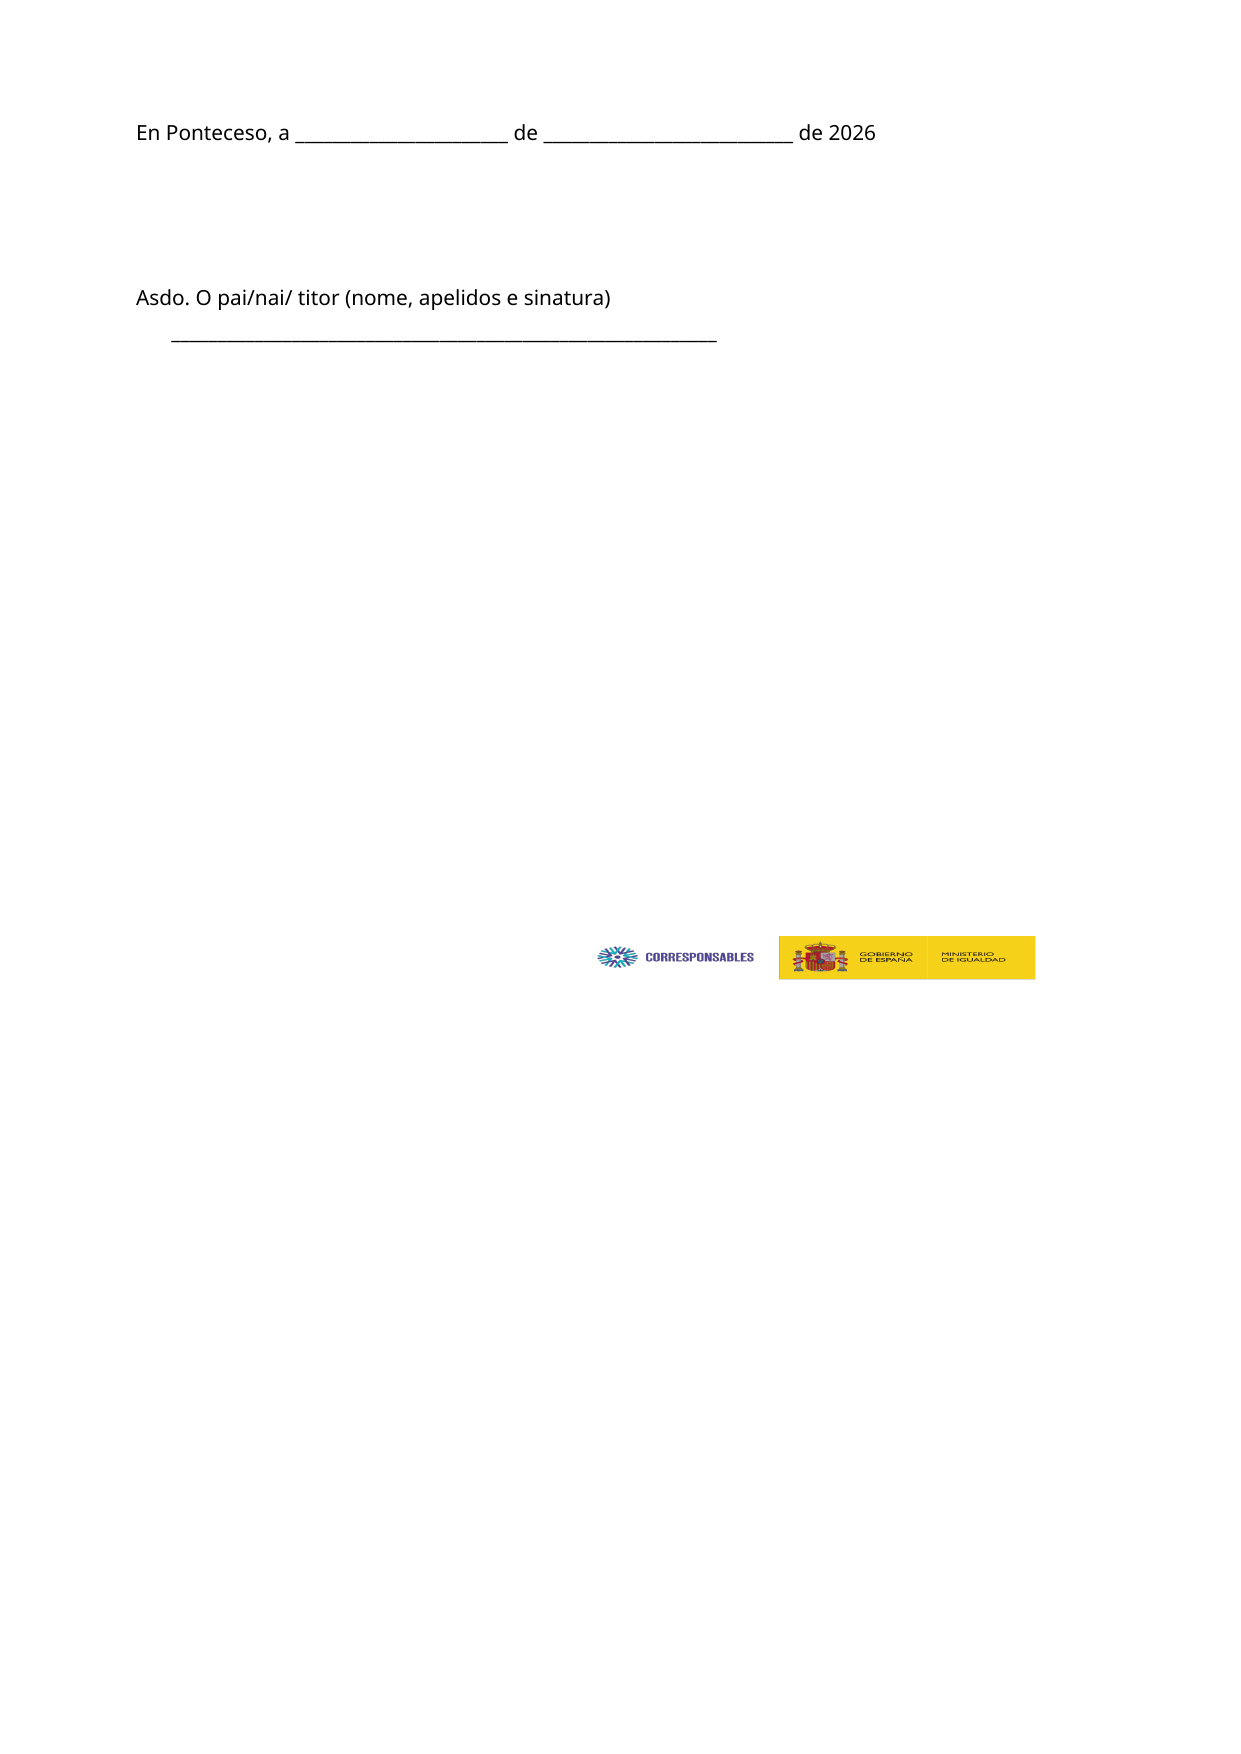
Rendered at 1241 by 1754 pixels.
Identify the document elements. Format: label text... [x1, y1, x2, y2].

text Asdo. O pai/nai/ titor (nome, apelidos e sinatura) ___________________________________________________________ [136, 283, 1122, 345]
text En Ponteceso, a _______________________ de ___________________________ de 2026 [136, 118, 1122, 147]
picture [544, 925, 1088, 990]
